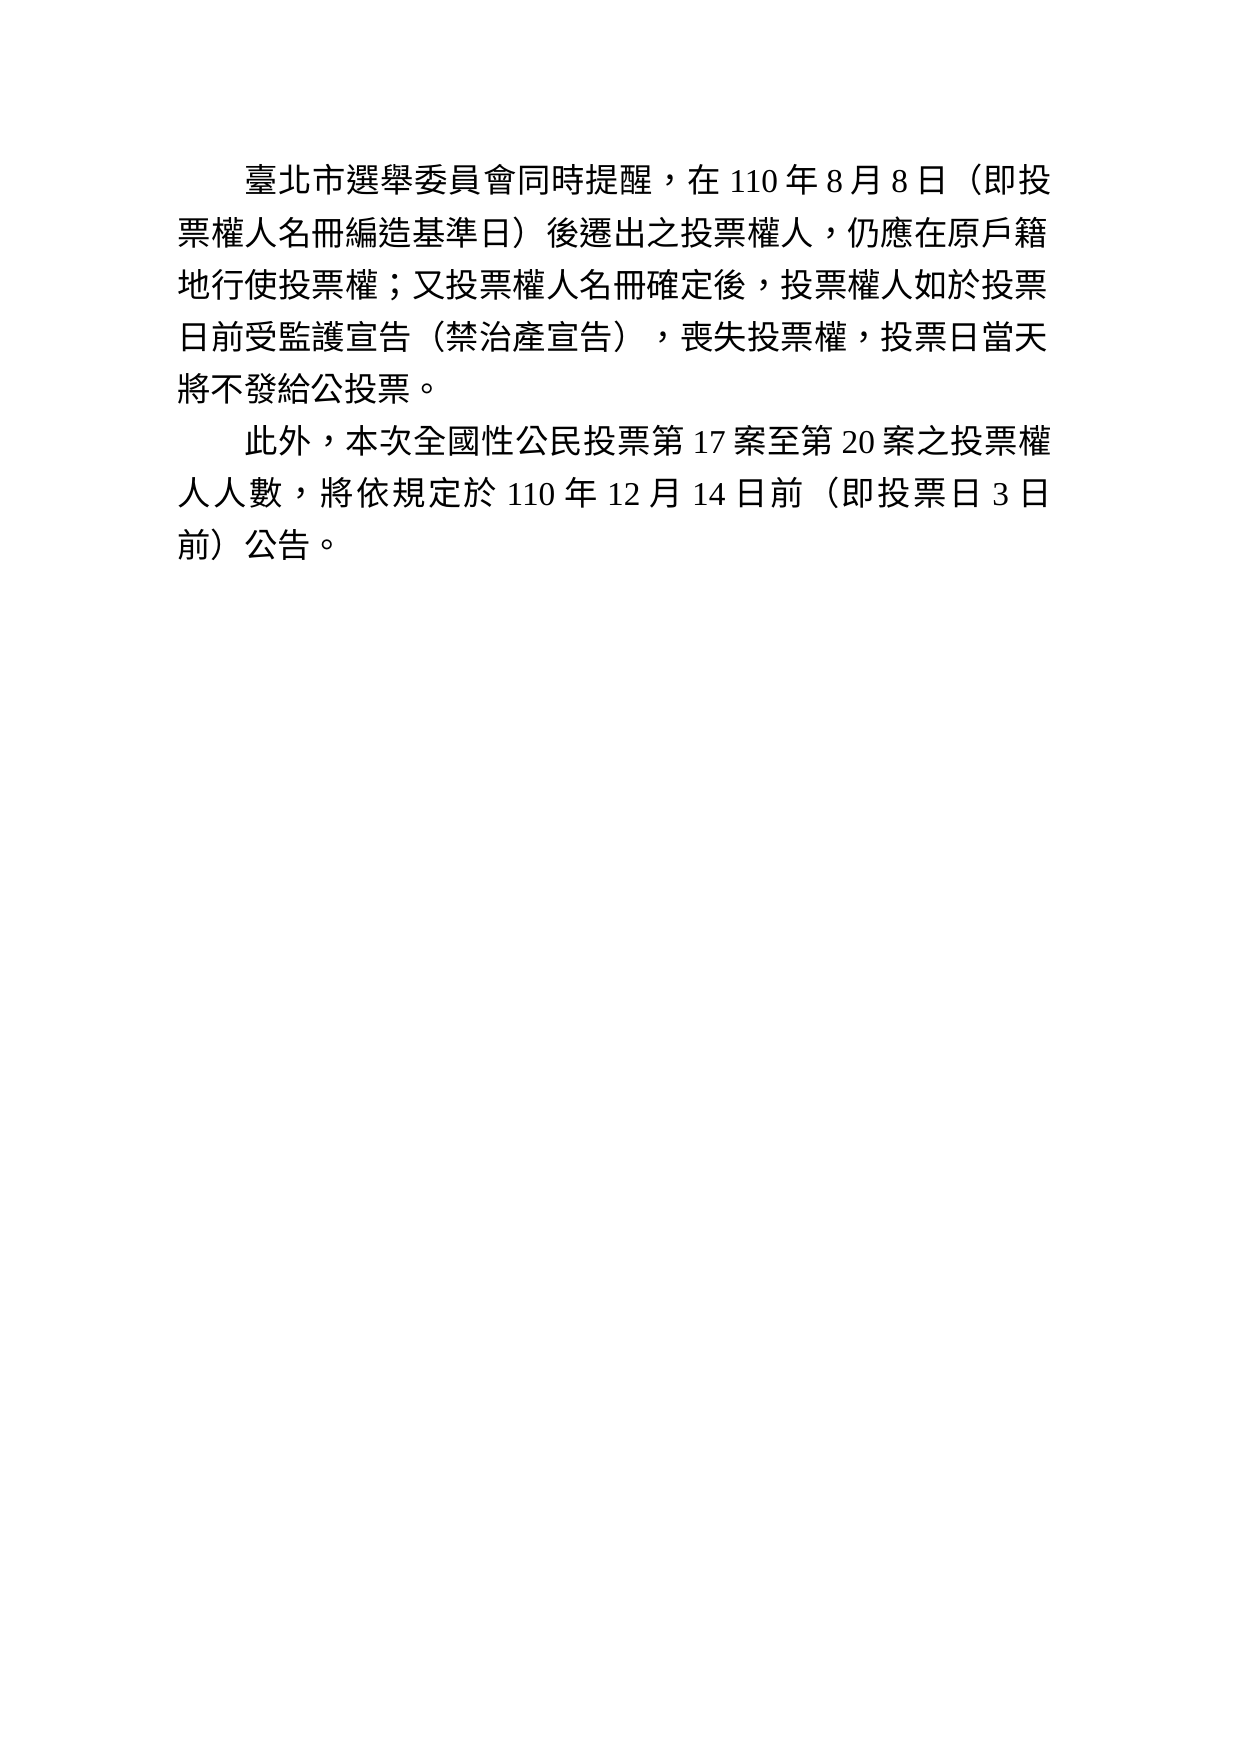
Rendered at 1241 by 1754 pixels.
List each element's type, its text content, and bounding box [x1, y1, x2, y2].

text 臺北市選舉委員會同時提醒，在110年8月8日（即投票權人名冊編造基準日）後遷出之投票權人，仍應在原戶籍地行使投票權；又投票權人名冊確定後，投票權人如於投票日前受監護宣告（禁治產宣告），喪失投票權，投票日當天將不發給公投票。 [177, 151, 1051, 412]
text 此外，本次全國性公民投票第17案至第20案之投票權人人數，將依規定於110年12月14日前（即投票日3日前）公告。 [177, 412, 1051, 568]
